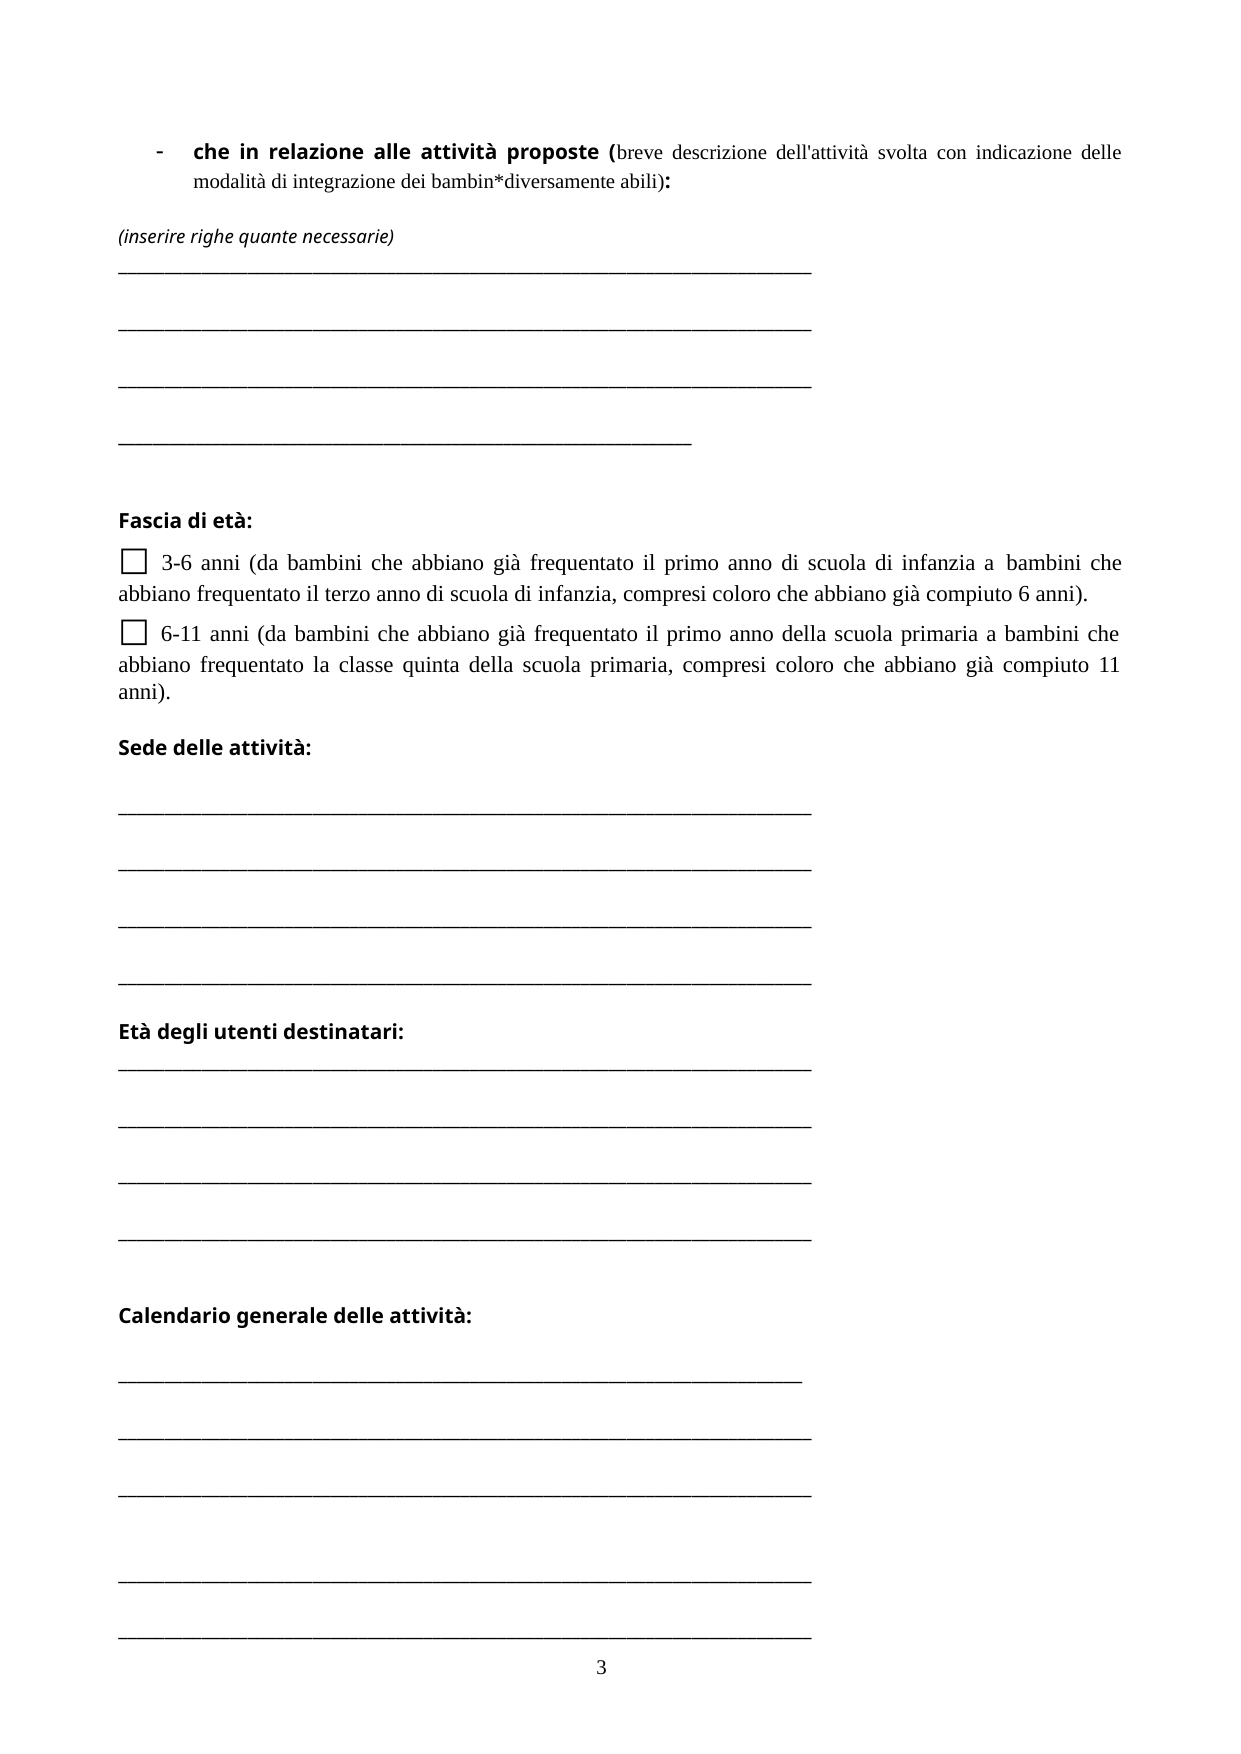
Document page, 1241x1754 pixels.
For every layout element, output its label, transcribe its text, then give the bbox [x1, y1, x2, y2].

text ___________________________________________________________________________ [118, 1558, 1122, 1586]
text Sede delle attività: [118, 733, 1122, 761]
text ___________________________________________________________________________ [118, 306, 1122, 334]
text ___________________________________________________________________________ [118, 363, 1122, 391]
text □ 6-11 anni (da bambini che abbiano già frequentato il primo anno della scuola primaria a bambini che abbiano frequentato la classe quinta della scuola primaria, compresi coloro che abbiano già compiuto 11 anni). [118, 606, 1122, 704]
text ___________________________________________________________________________ [118, 847, 1122, 875]
text □ 3-6 anni (da bambini che abbiano già frequentato il primo anno di scuola di infanzia a bambini che abbiano frequentato il terzo anno di scuola di infanzia, compresi coloro che abbiano già compiuto 6 anni). [118, 534, 1122, 606]
text (inserire righe quante necessarie) [118, 224, 1122, 249]
text ___________________________________________________________________________ [118, 1216, 1122, 1245]
text ___________________________________________________________________________ [118, 249, 1122, 278]
list che in relazione alle attività proposte (breve descrizione dell'attività svolta con indicazione delle modalità di integrazione dei bambin*diversamente abili): [156, 132, 1122, 195]
text ___________________________________________________________________ [118, 420, 1122, 448]
text ___________________________________________________________________________ [118, 1614, 1122, 1643]
text ___________________________________________________________________________ [118, 790, 1122, 818]
text Fascia di età: [118, 506, 1122, 534]
text ___________________________________________________________________________ [118, 960, 1122, 989]
text __________________________________________________________________________ [118, 1358, 1122, 1387]
text ___________________________________________________________________________ [118, 1415, 1122, 1444]
text ___________________________________________________________________________ [118, 903, 1122, 932]
text ___________________________________________________________________________ [118, 1159, 1122, 1188]
text ___________________________________________________________________________ [118, 1046, 1122, 1074]
text ___________________________________________________________________________ [118, 1472, 1122, 1501]
text Età degli utenti destinatari: [118, 1017, 1122, 1046]
text ___________________________________________________________________________ [118, 1103, 1122, 1131]
text Calendario generale delle attività: [118, 1302, 1122, 1330]
